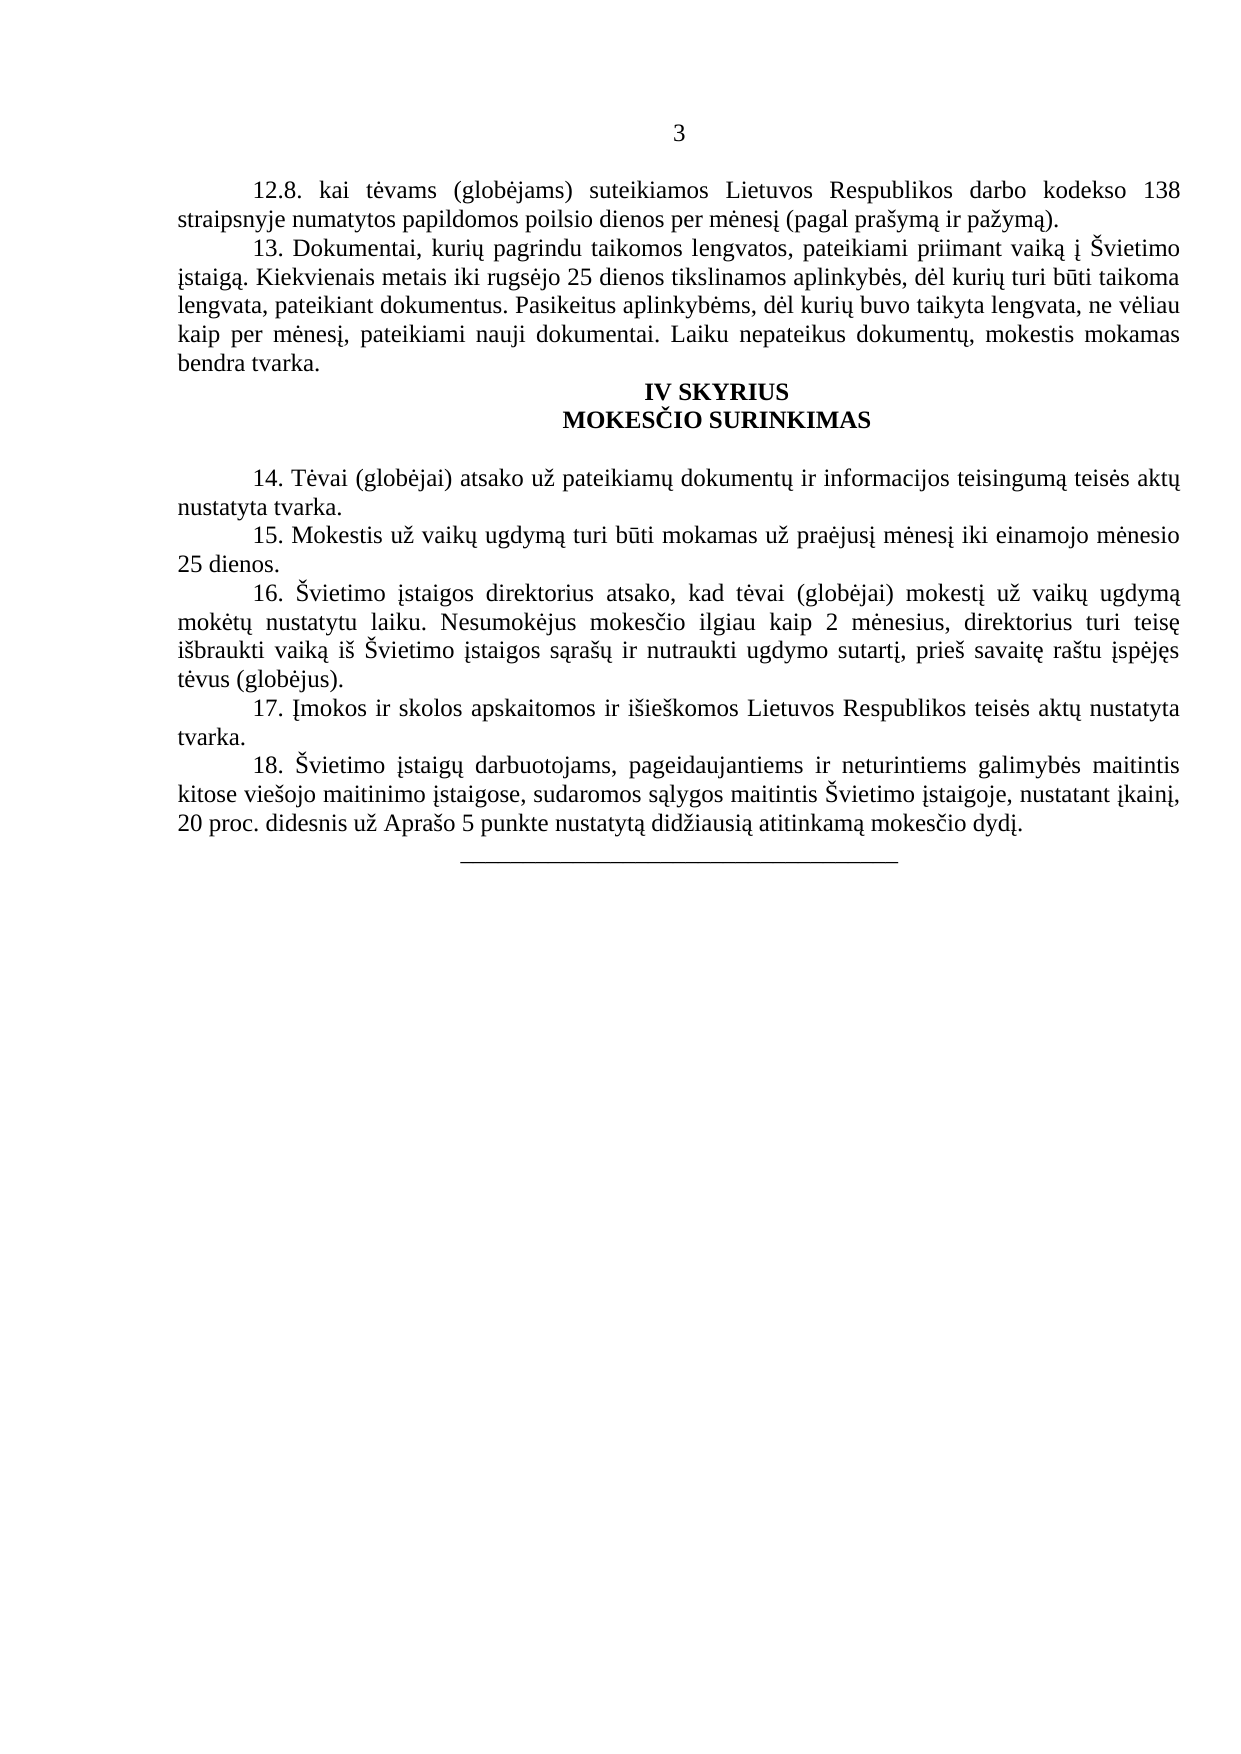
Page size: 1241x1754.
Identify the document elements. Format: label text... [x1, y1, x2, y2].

text 16. Švietimo įstaigos direktorius atsako, kad tėvai (globėjai) mokestį už vaikų ugdymą mokėtų nustatytu laiku. Nesumokėjus mokesčio ilgiau kaip 2 mėnesius, direktorius turi teisę išbraukti vaiką iš Švietimo įstaigos sąrašų ir nutraukti ugdymo sutartį, prieš savaitę raštu įspėjęs tėvus (globėjus). [177, 578, 1181, 693]
text 14. Tėvai (globėjai) atsako už pateikiamų dokumentų ir informacijos teisingumą teisės aktų nustatyta tvarka. [177, 463, 1181, 521]
text ___________________________________ [177, 837, 1181, 866]
text MOKESČIO SURINKIMAS [177, 406, 1181, 434]
text 12.8. kai tėvams (globėjams) suteikiamos Lietuvos Respublikos darbo kodekso 138 straipsnyje numatytos papildomos poilsio dienos per mėnesį (pagal prašymą ir pažymą). [177, 176, 1181, 233]
text 15. Mokestis už vaikų ugdymą turi būti mokamas už praėjusį mėnesį iki einamojo mėnesio 25 dienos. [177, 521, 1181, 578]
text IV SKYRIUS [177, 377, 1181, 406]
text 18. Švietimo įstaigų darbuotojams, pageidaujantiems ir neturintiems galimybės maitintis kitose viešojo maitinimo įstaigose, sudaromos sąlygos maitintis Švietimo įstaigoje, nustatant įkainį, 20 proc. didesnis už Aprašo 5 punkte nustatytą didžiausią atitinkamą mokesčio dydį. [177, 751, 1181, 837]
text 17. Įmokos ir skolos apskaitomos ir išieškomos Lietuvos Respublikos teisės aktų nustatyta tvarka. [177, 693, 1181, 751]
text 13. Dokumentai, kurių pagrindu taikomos lengvatos, pateikiami priimant vaiką į Švietimo įstaigą. Kiekvienais metais iki rugsėjo 25 dienos tikslinamos aplinkybės, dėl kurių turi būti taikoma lengvata, pateikiant dokumentus. Pasikeitus aplinkybėms, dėl kurių buvo taikyta lengvata, ne vėliau kaip per mėnesį, pateikiami nauji dokumentai. Laiku nepateikus dokumentų, mokestis mokamas bendra tvarka. [177, 233, 1181, 377]
